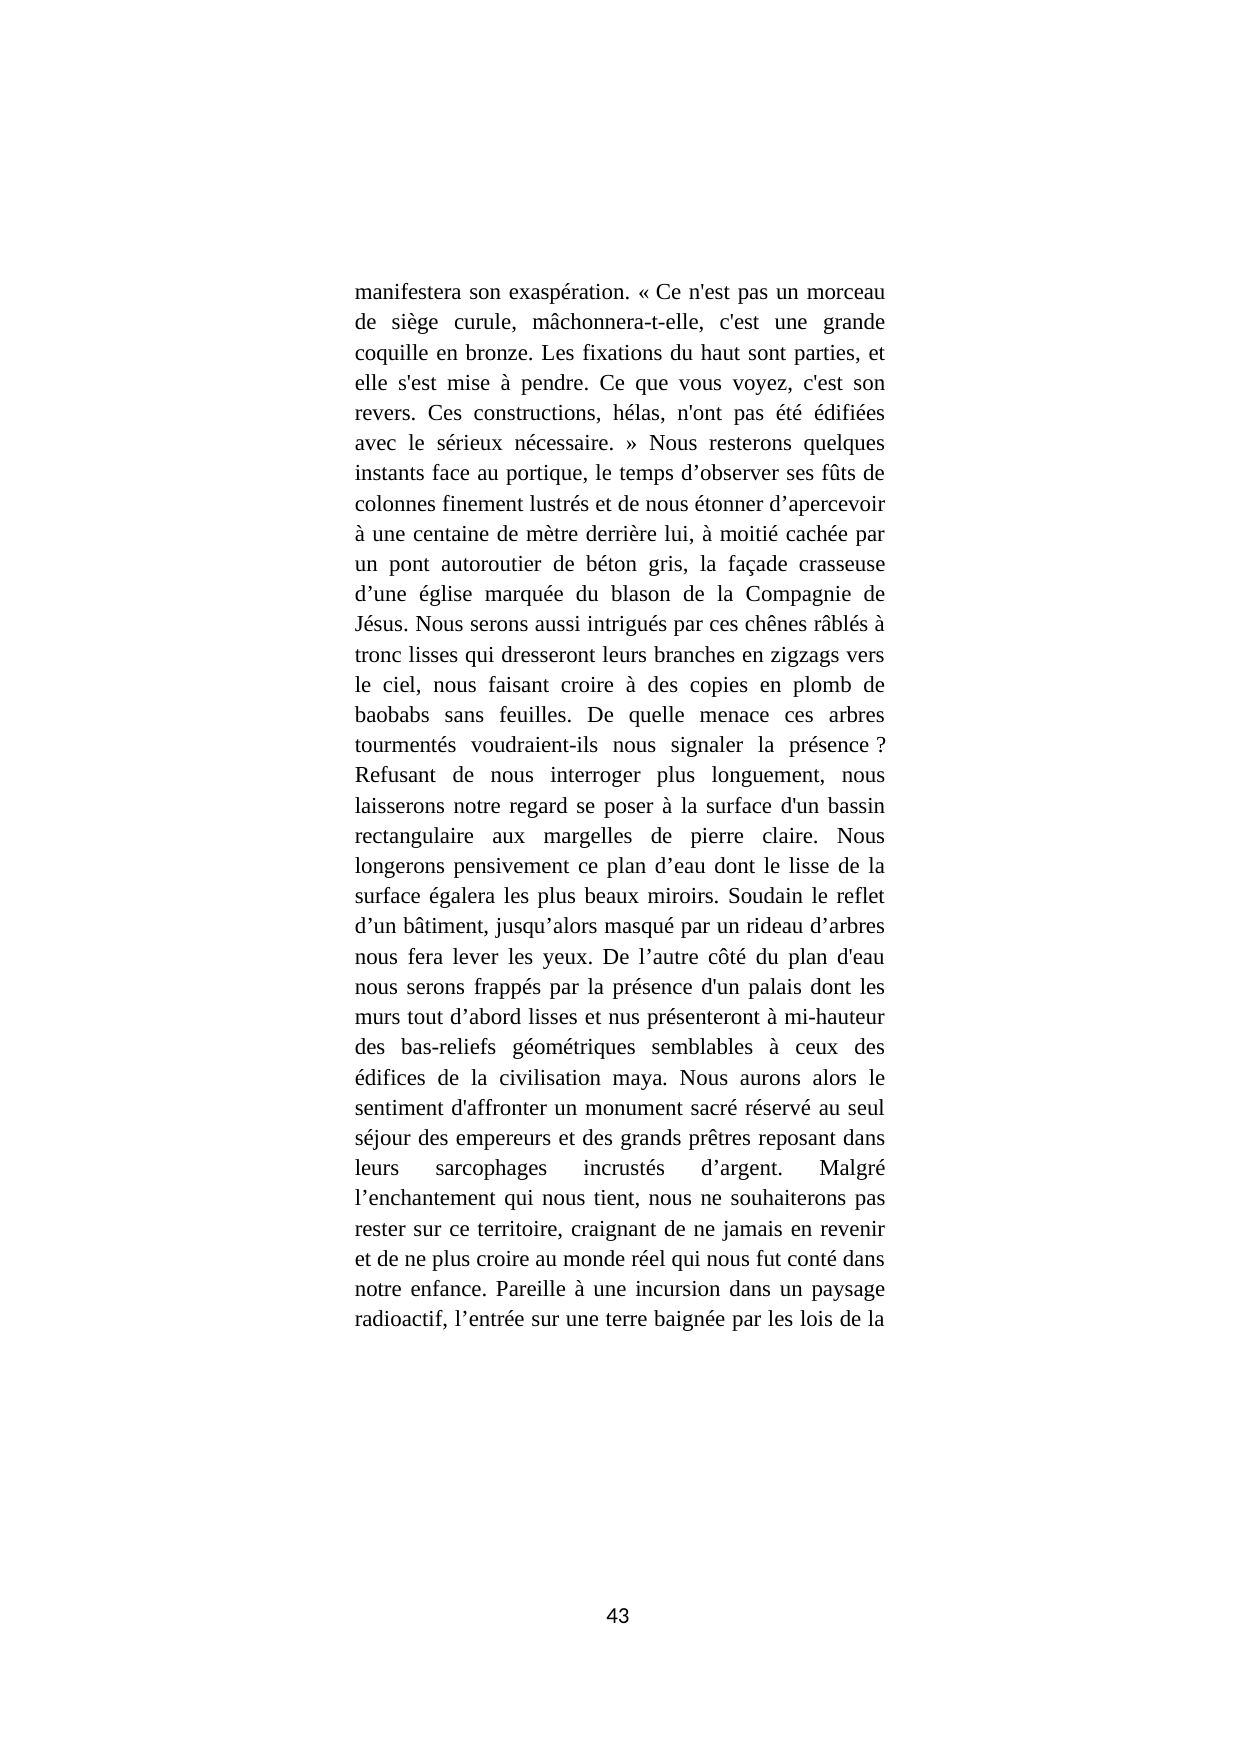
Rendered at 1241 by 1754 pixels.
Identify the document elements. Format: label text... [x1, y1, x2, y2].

text manifestera son exaspération. « Ce n'est pas un morceau de siège curule, mâchonnera-t-elle, c'est une grande coquille en bronze. Les fixations du haut sont parties, et elle s'est mise à pendre. Ce que vous voyez, c'est son revers. Ces constructions, hélas, n'ont pas été édifiées avec le sérieux nécessaire. » Nous resterons quelques instants face au portique, le temps d’observer ses fûts de colonnes finement lustrés et de nous étonner d’apercevoir à une centaine de mètre derrière lui, à moitié cachée par un pont autoroutier de béton gris, la façade crasseuse d’une église marquée du blason de la Compagnie de Jésus. Nous serons aussi intrigués par ces chênes râblés à tronc lisses qui dresseront leurs branches en zigzags vers le ciel, nous faisant croire à des copies en plomb de baobabs sans feuilles. De quelle menace ces arbres tourmentés voudraient-ils nous signaler la présence ? Refusant de nous interroger plus longuement, nous laisserons notre regard se poser à la surface d'un bassin rectangulaire aux margelles de pierre claire. Nous longerons pensivement ce plan d’eau dont le lisse de la surface égalera les plus beaux miroirs. Soudain le reflet d’un bâtiment, jusqu’alors masqué par un rideau d’arbres nous fera lever les yeux. De l’autre côté du plan d'eau nous serons frappés par la présence d'un palais dont les murs tout d’abord lisses et nus présenteront à mi-hauteur des bas-reliefs géométriques semblables à ceux des édifices de la civilisation maya. Nous aurons alors le sentiment d'affronter un monument sacré réservé au seul séjour des empereurs et des grands prêtres reposant dans leurs sarcophages incrustés d’argent. Malgré l’enchantement qui nous tient, nous ne souhaiterons pas rester sur ce territoire, craignant de ne jamais en revenir et de ne plus croire au monde réel qui nous fut conté dans notre enfance. Pareille à une incursion dans un paysage radioactif, l’entrée sur une terre baignée par les lois de la [354, 278, 886, 1332]
